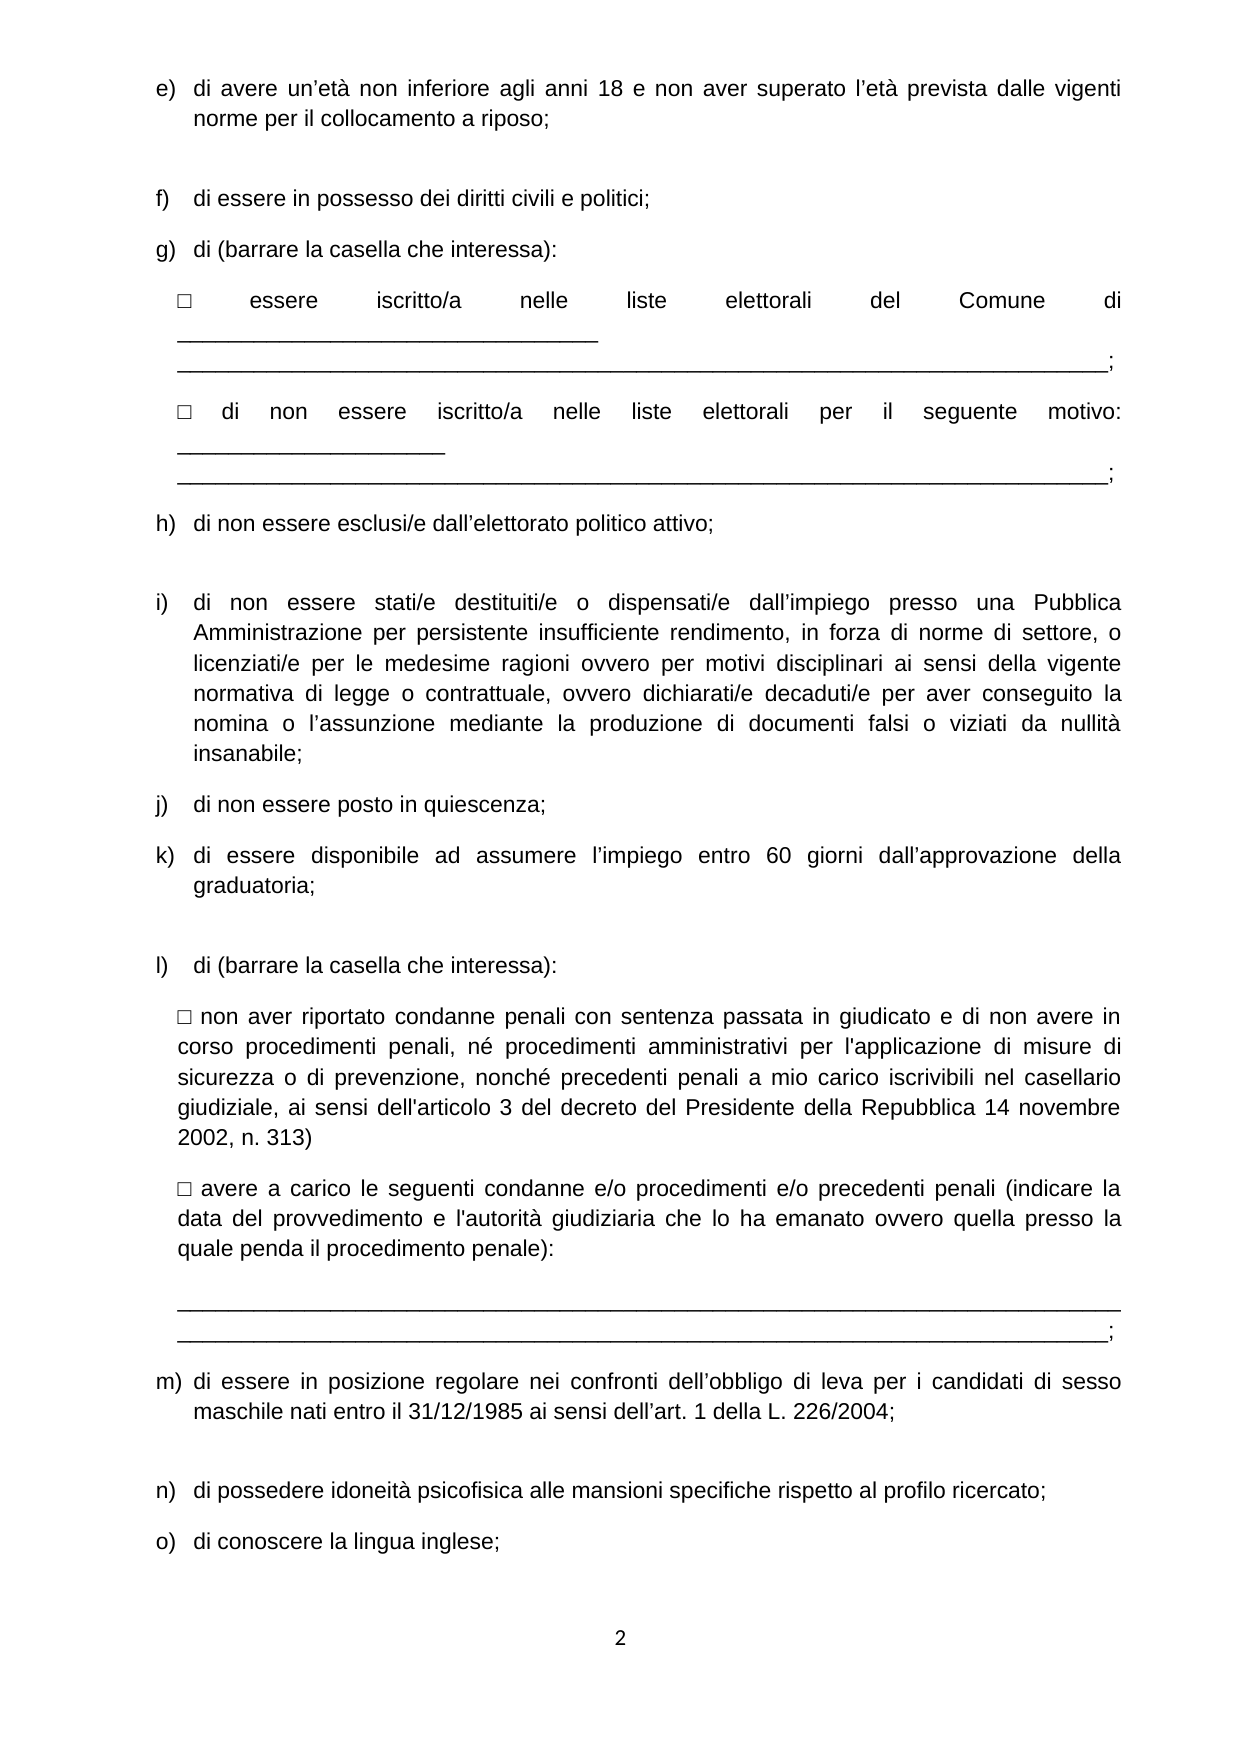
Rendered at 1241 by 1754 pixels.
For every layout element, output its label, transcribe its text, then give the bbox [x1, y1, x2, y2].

text □ essere iscritto/a nelle liste elettorali del Comune di _________________________________ _________________________________________________________________________; [177, 287, 1122, 373]
list di conoscere la lingua inglese; [156, 1528, 1122, 1555]
text □ avere a carico le seguenti condanne e/o procedimenti e/o precedenti penali (indicare la data del provvedimento e l'autorità giudiziaria che lo ha emanato ovvero quella presso la quale penda il procedimento penale): [177, 1175, 1122, 1262]
list di non essere stati/e destituiti/e o dispensati/e dall’impiego presso una Pubblica Amministrazione per persistente insufficiente rendimento, in forza di norme di settore, o licenziati/e per le medesime ragioni ovvero per motivi disciplinari ai sensi della vigente normativa di legge o contrattuale, ovvero dichiarati/e decaduti/e per aver conseguito la nomina o l’assunzione mediante la produzione di documenti falsi o viziati da nullità insanabile; [156, 589, 1122, 767]
list di (barrare la casella che interessa): [156, 952, 1122, 978]
list di non essere esclusi/e dall’elettorato politico attivo; [156, 510, 1122, 536]
list di essere disponibile ad assumere l’impiego entro 60 giorni dall’approvazione della graduatoria; [156, 842, 1122, 899]
list di possedere idoneità psicofisica alle mansioni specifiche rispetto al profilo ricercato; [156, 1477, 1122, 1504]
list di essere in posizione regolare nei confronti dell’obbligo di leva per i candidati di sesso maschile nati entro il 31/12/1985 ai sensi dell’art. 1 della L. 226/2004; [156, 1368, 1122, 1424]
list di essere in possesso dei diritti civili e politici; [156, 185, 1122, 211]
list di avere un’età non inferiore agli anni 18 e non aver superato l’età prevista dalle vigenti norme per il collocamento a riposo; [156, 75, 1122, 132]
list di (barrare la casella che interessa): [156, 236, 1122, 262]
text □ di non essere iscritto/a nelle liste elettorali per il seguente motivo: _____________________ _________________________________________________________________________; [177, 398, 1122, 485]
list di non essere posto in quiescenza; [156, 791, 1122, 818]
text ___________________________________________________________________________________________________________________________________________________; [177, 1286, 1122, 1343]
text □ non aver riportato condanne penali con sentenza passata in giudicato e di non avere in corso procedimenti penali, né procedimenti amministrativi per l'applicazione di misure di sicurezza o di prevenzione, nonché precedenti penali a mio carico iscrivibili nel casellario giudiziale, ai sensi dell'articolo 3 del decreto del Presidente della Repubblica 14 novembre 2002, n. 313) [177, 1003, 1122, 1150]
